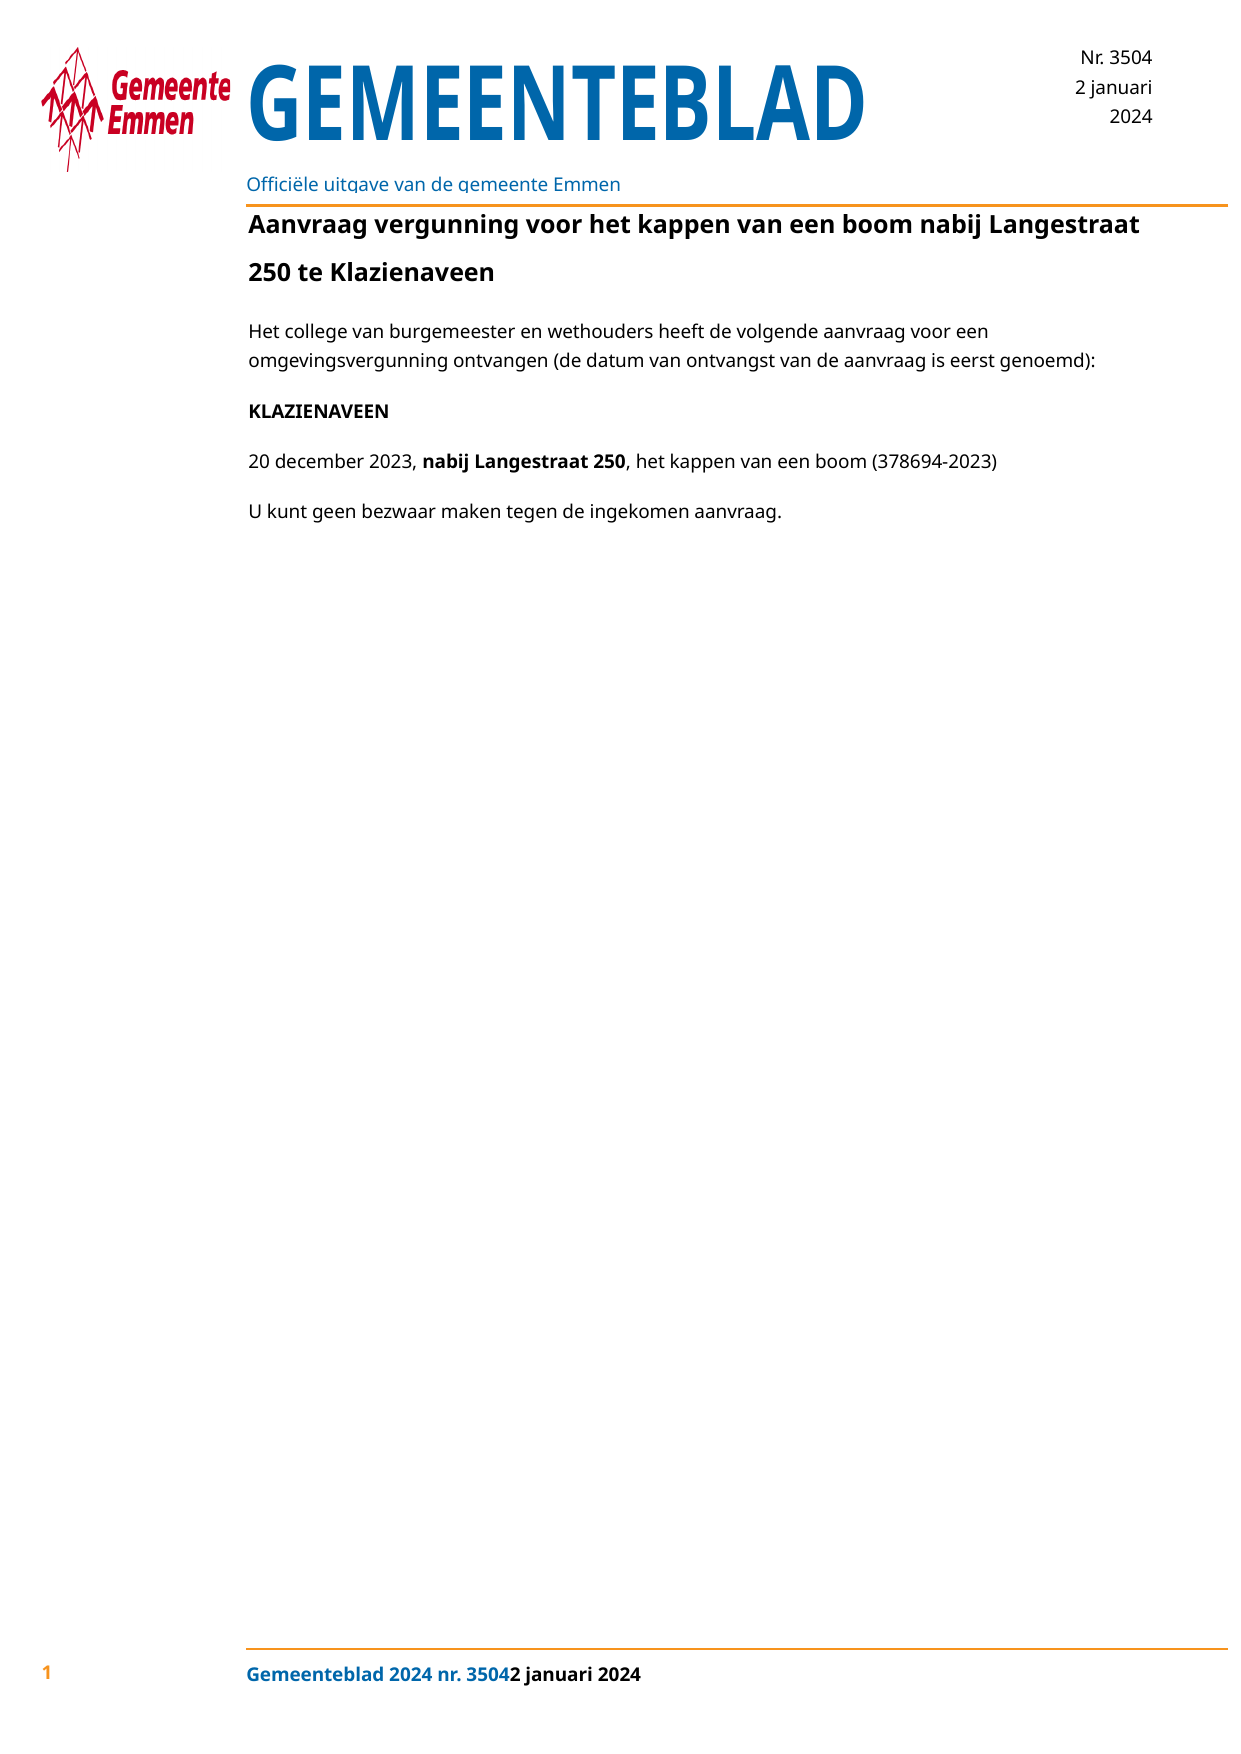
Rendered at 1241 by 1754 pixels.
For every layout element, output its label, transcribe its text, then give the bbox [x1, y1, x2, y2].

text Aanvraag vergunning voor het kappen van een boom nabij Langestraat 250 te Klazienaveen [248, 207, 1152, 288]
picture [41, 47, 231, 172]
text U kunt geen bezwaar maken tegen de ingekomen aanvraag. [248, 499, 1152, 524]
text 20 december 2023, nabij Langestraat 250, het kappen van een boom (378694-2023) [248, 448, 1152, 474]
text Het college van burgemeester en wethouders heeft de volgende aanvraag voor een omgevingsvergunning ontvangen (de datum van ontvangst van de aanvraag is eerst genoemd): [248, 318, 1152, 373]
text KLAZIENAVEEN [248, 398, 1152, 424]
